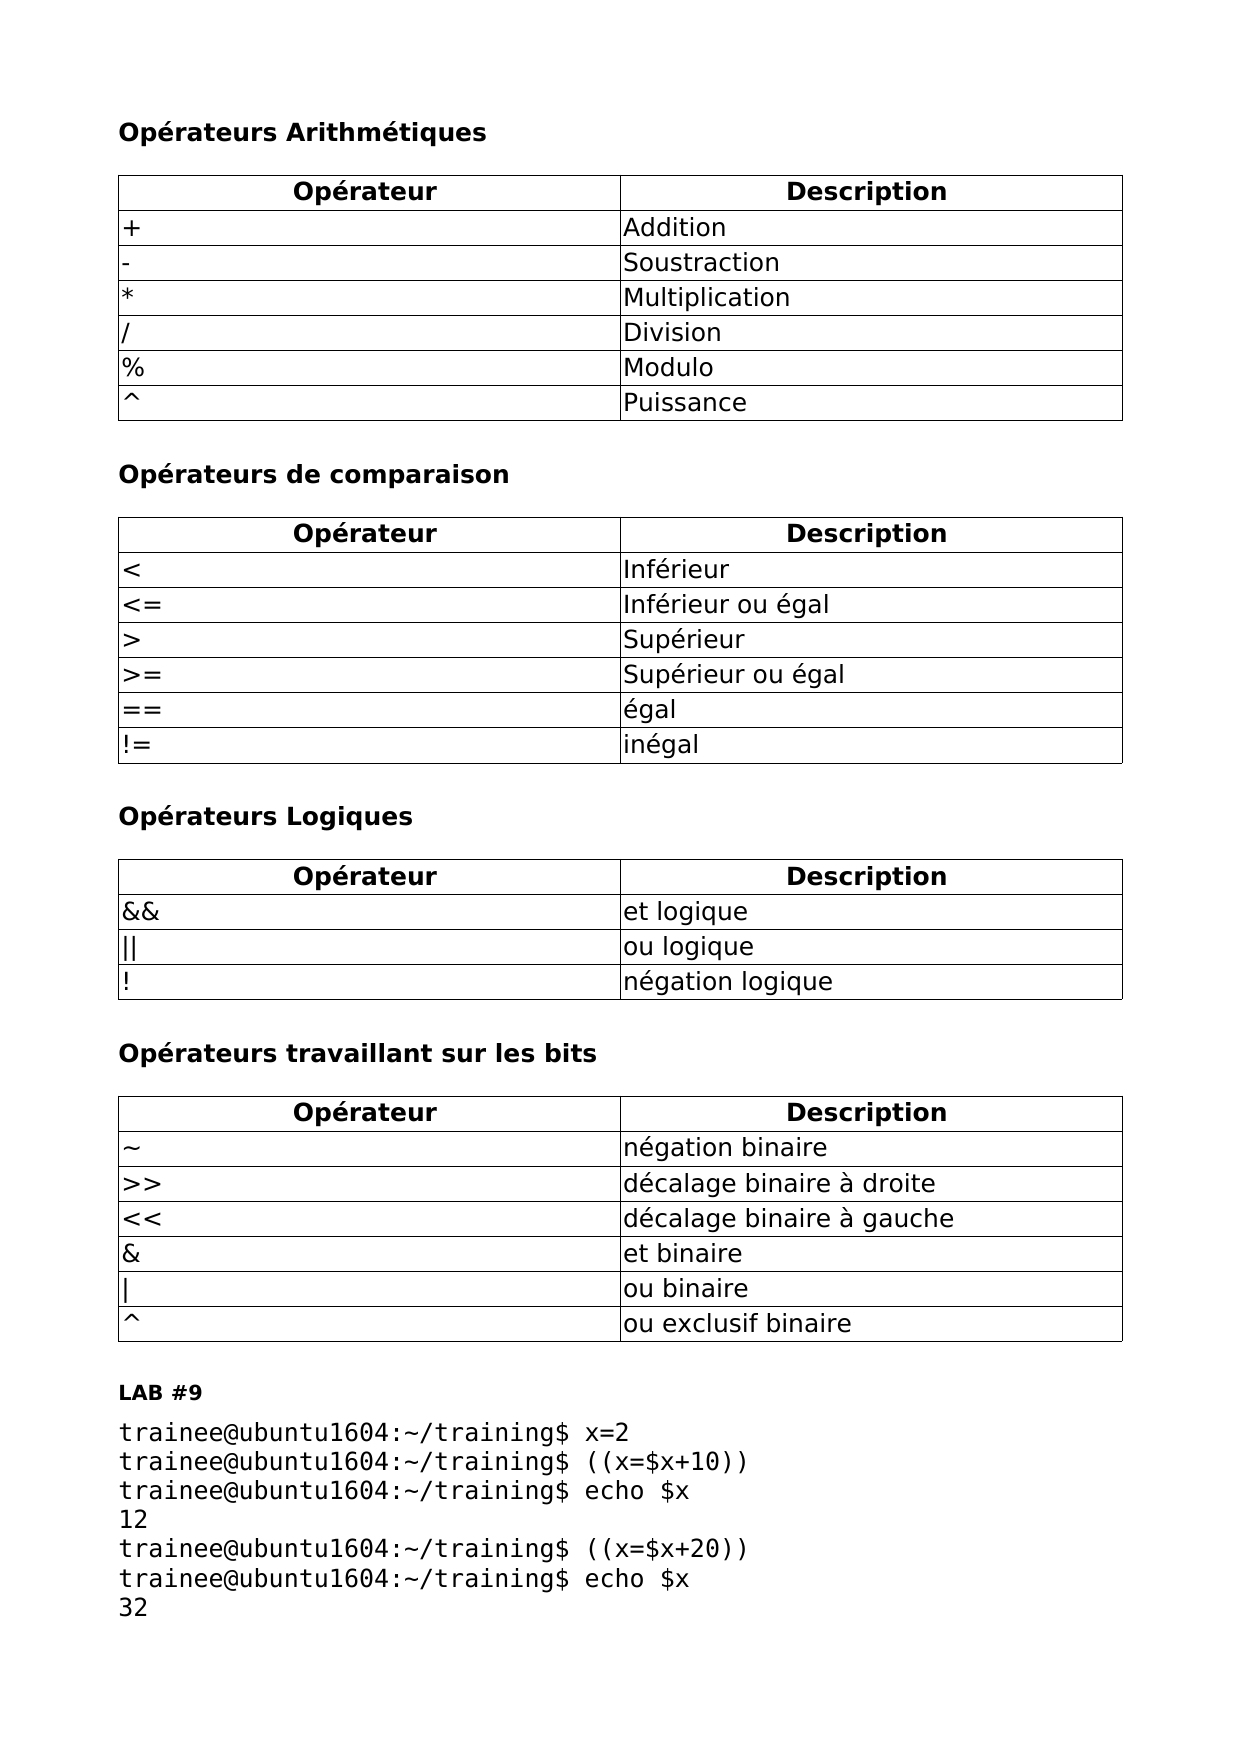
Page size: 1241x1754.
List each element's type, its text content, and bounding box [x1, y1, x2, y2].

table_cell Supérieur [621, 623, 1122, 657]
table_cell ~ [119, 1132, 620, 1166]
table_cell inégal [621, 728, 1122, 762]
table_header Opérateur [119, 1097, 620, 1131]
subtitle Opérateurs de comparaison [118, 460, 1122, 489]
table_cell - [119, 246, 620, 280]
table_cell && [119, 895, 620, 929]
table_cell ^ [119, 1307, 620, 1341]
table_cell % [119, 351, 620, 385]
table_cell Modulo [621, 351, 1122, 385]
subtitle LAB #9 [118, 1381, 1122, 1405]
table_cell ou logique [621, 930, 1122, 964]
table_cell ou binaire [621, 1272, 1122, 1306]
table_cell et binaire [621, 1237, 1122, 1271]
table_cell <= [119, 588, 620, 622]
table_cell ou exclusif binaire [621, 1307, 1122, 1341]
table_header Opérateur [119, 518, 620, 552]
table_cell >= [119, 658, 620, 692]
table_cell Addition [621, 211, 1122, 245]
table_header Description [621, 518, 1122, 552]
table_cell décalage binaire à gauche [621, 1202, 1122, 1236]
subtitle Opérateurs Arithmétiques [118, 118, 1122, 147]
text trainee@ubuntu1604:~/training$ x=2 trainee@ubuntu1604:~/training$ ((x=$x+10)) trainee@ubuntu1604:~/training$ echo $x 12 trainee@ubuntu1604:~/training$ ((x=$x+20)) trainee@ubuntu1604:~/training$ echo $x 32 [118, 1418, 1122, 1622]
table_header Description [621, 1097, 1122, 1131]
table_cell == [119, 693, 620, 727]
table_cell décalage binaire à droite [621, 1167, 1122, 1201]
table_cell Soustraction [621, 246, 1122, 280]
table_cell << [119, 1202, 620, 1236]
table_cell Division [621, 316, 1122, 350]
subtitle Opérateurs travaillant sur les bits [118, 1039, 1122, 1068]
table_cell & [119, 1237, 620, 1271]
table_header Opérateur [119, 860, 620, 894]
table_cell négation logique [621, 965, 1122, 999]
table_cell ^ [119, 386, 620, 420]
table_cell Inférieur ou égal [621, 588, 1122, 622]
table_cell ! [119, 965, 620, 999]
subtitle Opérateurs Logiques [118, 802, 1122, 831]
table_cell Puissance [621, 386, 1122, 420]
table_header Description [621, 860, 1122, 894]
table_cell Supérieur ou égal [621, 658, 1122, 692]
table_cell < [119, 553, 620, 587]
table_cell et logique [621, 895, 1122, 929]
table_header Description [621, 176, 1122, 210]
table_cell > [119, 623, 620, 657]
table_cell * [119, 281, 620, 315]
table_cell || [119, 930, 620, 964]
table_cell + [119, 211, 620, 245]
table_cell Multiplication [621, 281, 1122, 315]
table_cell négation binaire [621, 1132, 1122, 1166]
table_cell égal [621, 693, 1122, 727]
table_cell | [119, 1272, 620, 1306]
table_cell Inférieur [621, 553, 1122, 587]
table_cell / [119, 316, 620, 350]
table_header Opérateur [119, 176, 620, 210]
table_cell != [119, 728, 620, 762]
table_cell >> [119, 1167, 620, 1201]
